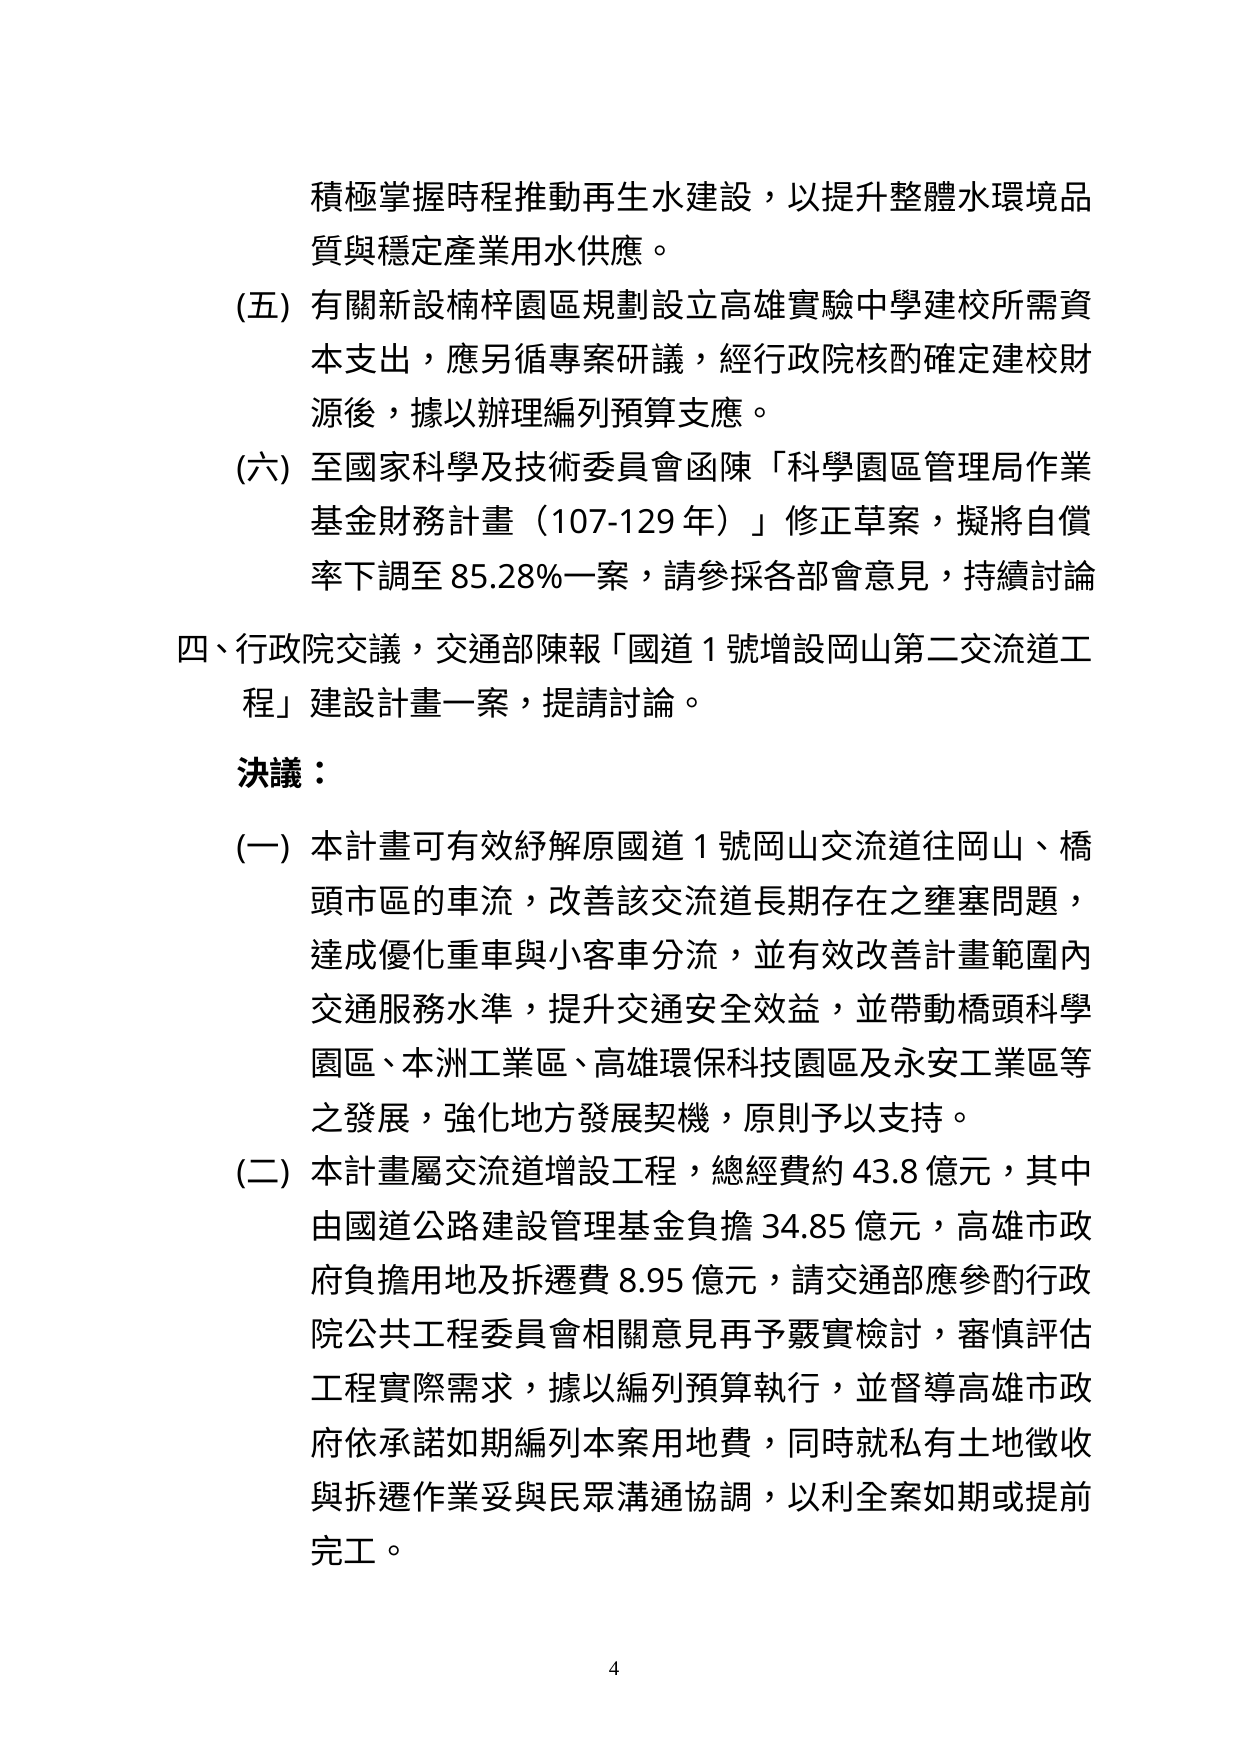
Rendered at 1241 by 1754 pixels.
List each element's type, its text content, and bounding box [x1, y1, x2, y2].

list 至國家科學及技術委員會函陳「科學園區管理局作業基金財務計畫（107-129年）」修正草案，擬將自償率下調至85.28%一案，請參採各部會意見，持續討論。 [236, 435, 1093, 598]
list 積極掌握時程推動再生水建設，以提升整體水環境品質與穩定產業用水供應。 [236, 164, 1093, 273]
text 四、行政院交議，交通部陳報「國道1號增設岡山第二交流道工程」建設計畫一案，提請討論。 [176, 617, 1093, 725]
list 本計畫屬交流道增設工程，總經費約43.8億元，其中由國道公路建設管理基金負擔34.85億元，高雄市政府負擔用地及拆遷費8.95億元，請交通部應參酌行政院公共工程委員會相關意見再予覈實檢討，審慎評估工程實際需求，據以編列預算執行，並督導高雄市政府依承諾如期編列本案用地費，同時就私有土地徵收與拆遷作業妥與民眾溝通協調，以利全案如期或提前完工。 [236, 1139, 1093, 1573]
list 有關新設楠梓園區規劃設立高雄實驗中學建校所需資本支出，應另循專案研議，經行政院核酌確定建校財源後，據以辦理編列預算支應。 [236, 273, 1093, 435]
list 本計畫可有效紓解原國道1號岡山交流道往岡山、橋頭市區的車流，改善該交流道長期存在之壅塞問題，達成優化重車與小客車分流，並有效改善計畫範圍內交通服務水準，提升交通安全效益，並帶動橋頭科學園區、本洲工業區、高雄環保科技園區及永安工業區等之發展，強化地方發展契機，原則予以支持。 [236, 814, 1093, 1139]
text 決議： [236, 744, 1093, 796]
